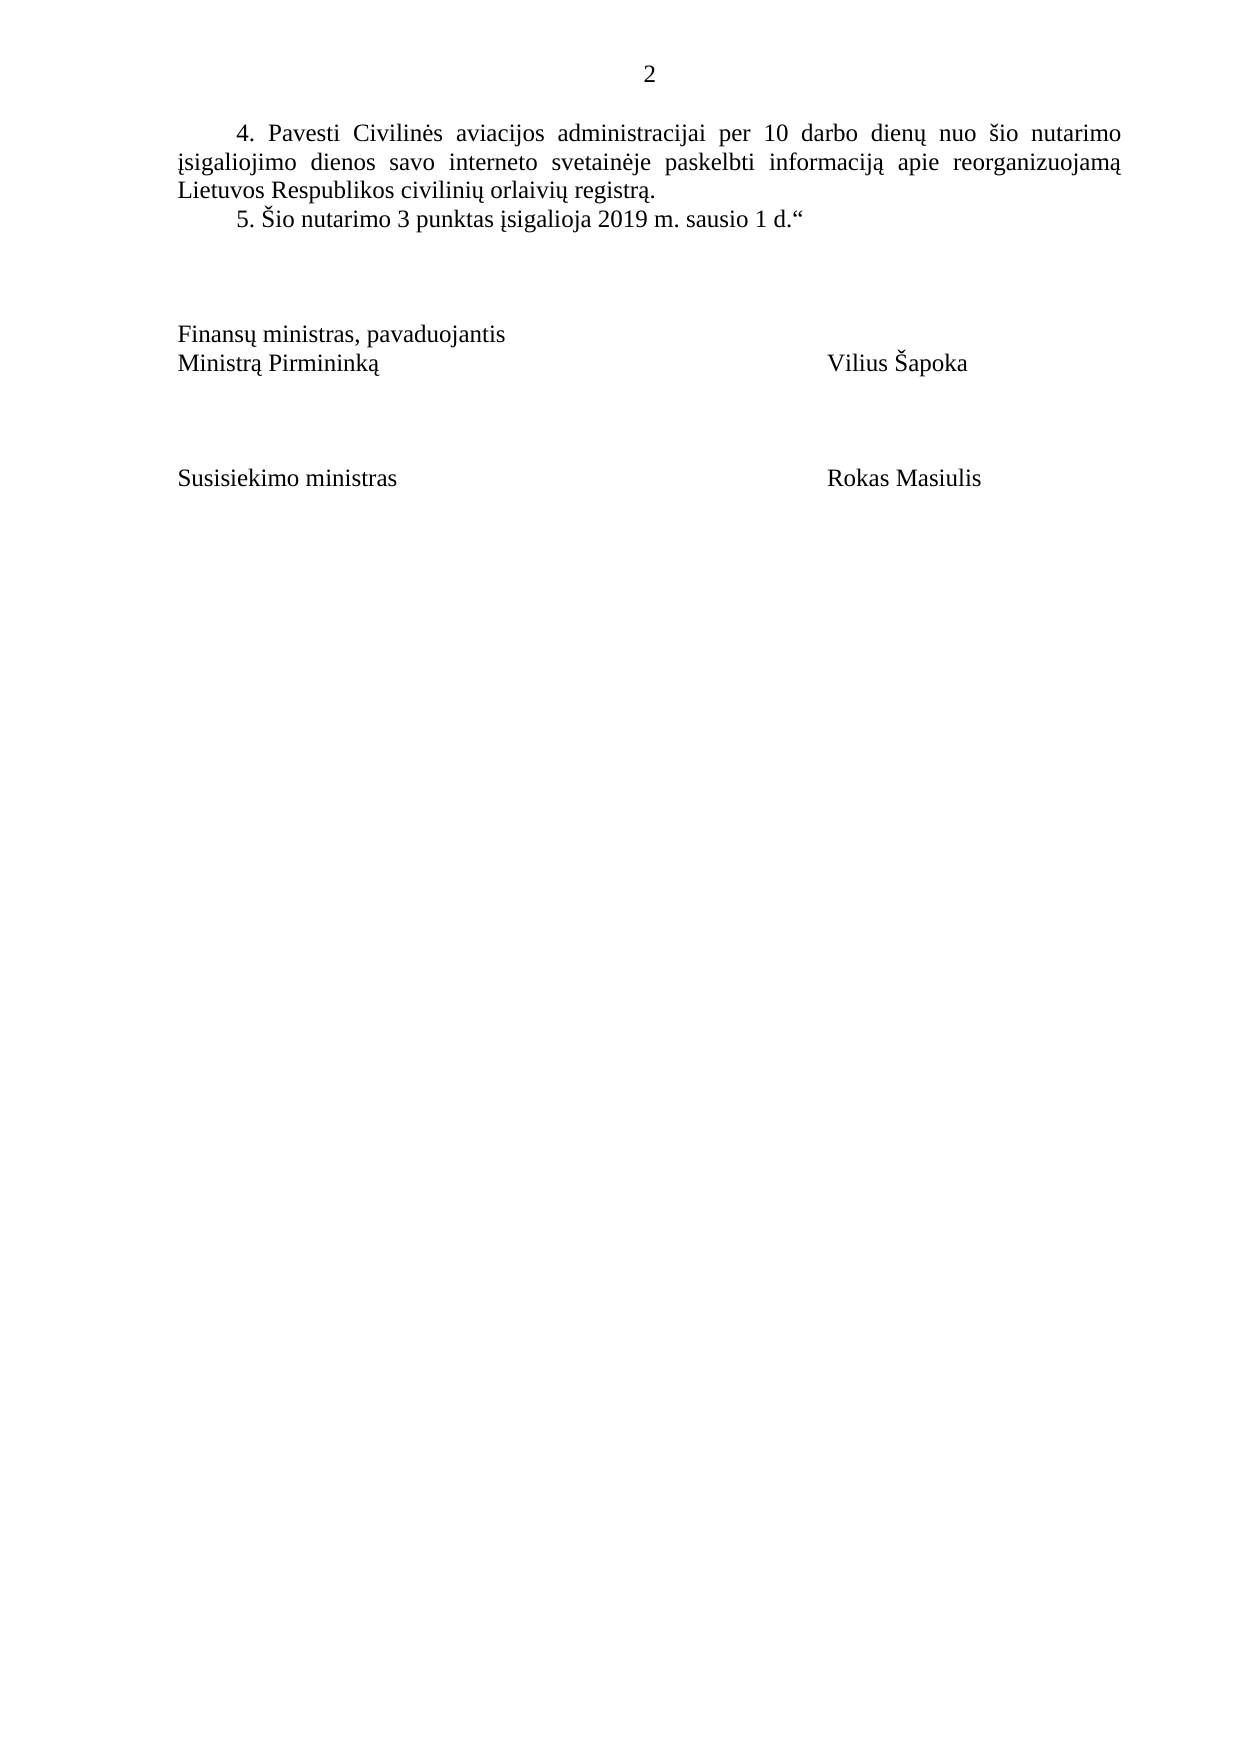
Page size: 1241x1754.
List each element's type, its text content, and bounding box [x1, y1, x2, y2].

text Finansų ministras, pavaduojantis [177, 319, 1122, 348]
text 4. Pavesti Civilinės aviacijos administracijai per 10 darbo dienų nuo šio nutarimo įsigaliojimo dienos savo interneto svetainėje paskelbti informaciją apie reorganizuojamą Lietuvos Respublikos civilinių orlaivių registrą. [177, 118, 1122, 204]
text 5. Šio nutarimo 3 punktas įsigalioja 2019 m. sausio 1 d.“ [177, 204, 1122, 233]
text Ministrą Pirmininką Vilius Šapoka [177, 348, 1122, 377]
text Susisiekimo ministras Rokas Masiulis [177, 463, 1122, 492]
